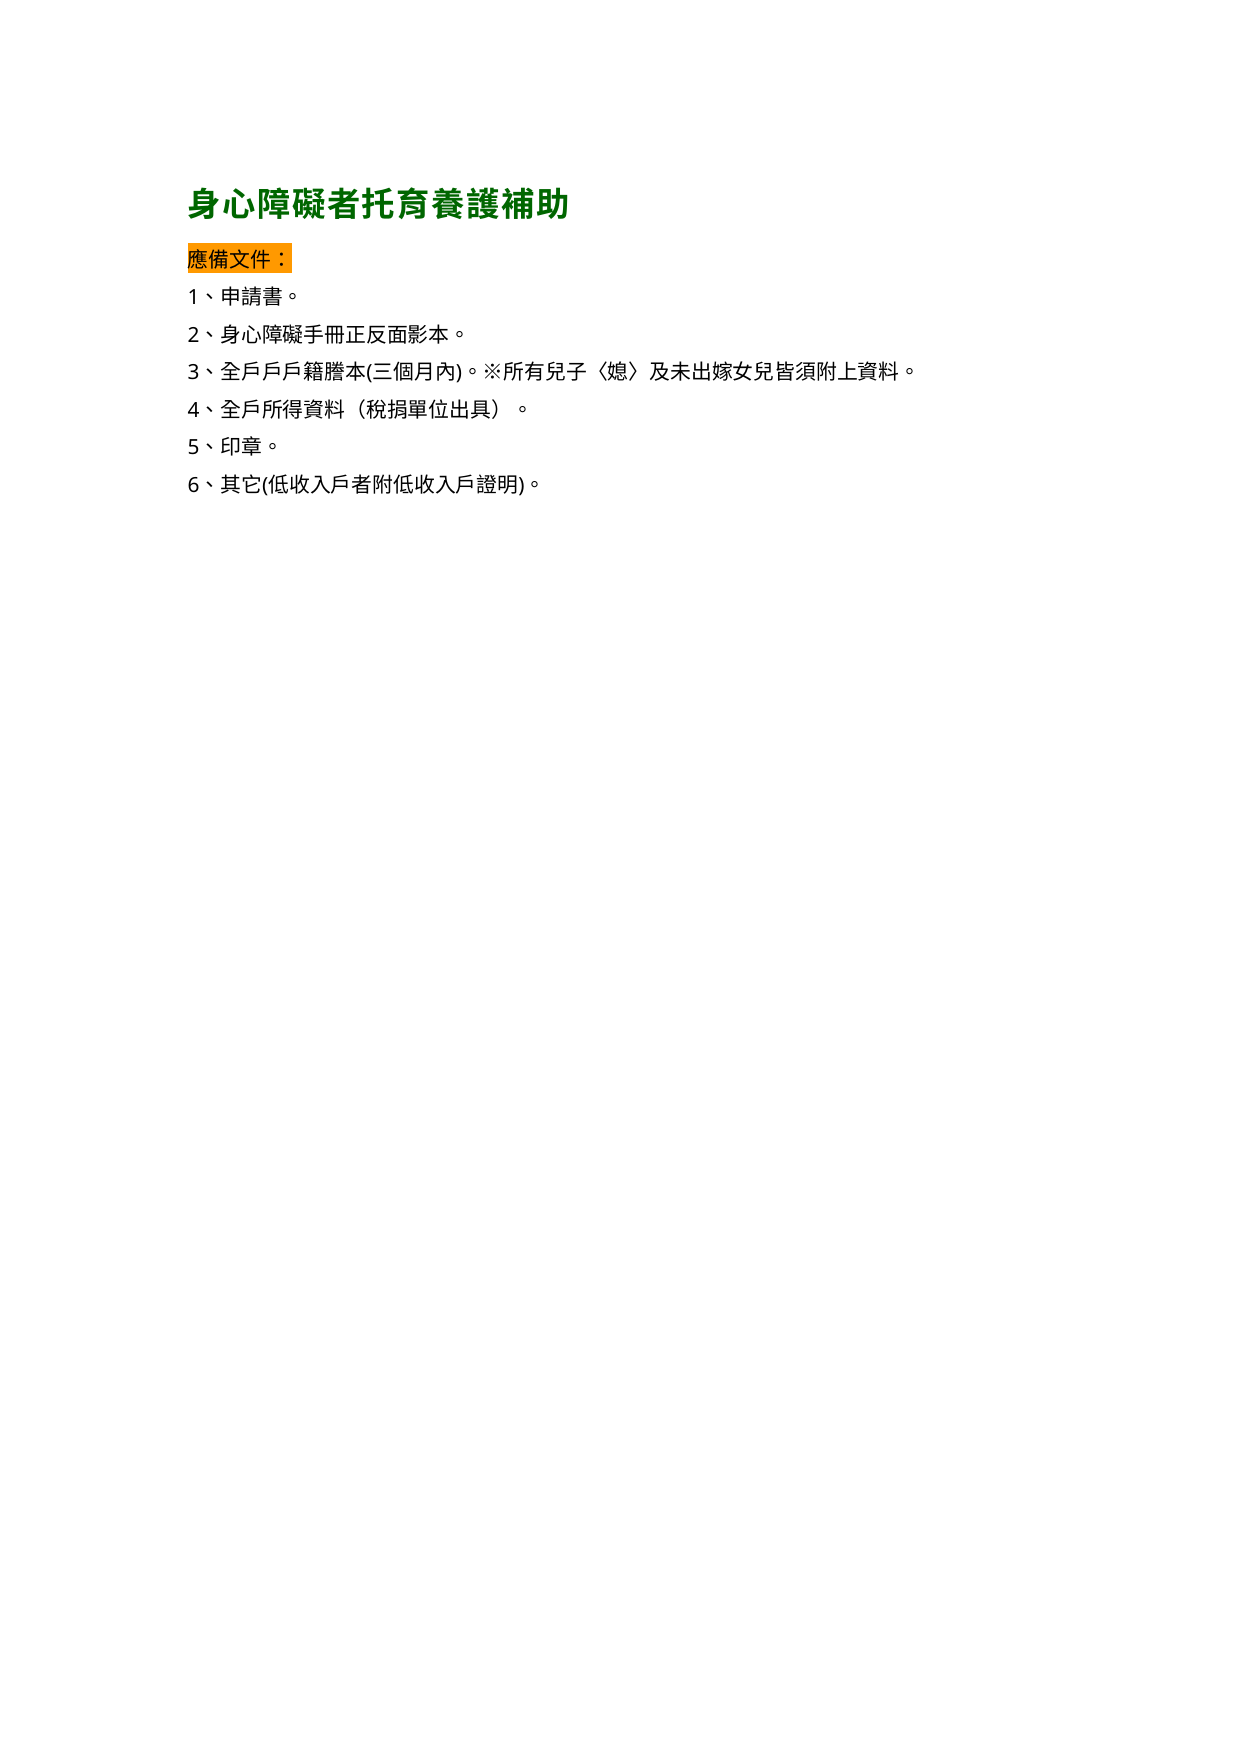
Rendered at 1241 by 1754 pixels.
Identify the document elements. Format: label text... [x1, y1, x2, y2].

text 6、其它(低收入戶者附低收入戶證明)。 [187, 464, 1053, 502]
text 身心障礙者托育養護補助 [187, 164, 1053, 239]
text 應備文件： [187, 239, 1053, 277]
text 2、身心障礙手冊正反面影本。 [187, 314, 1053, 352]
text 1、申請書。 [187, 277, 1053, 314]
text 3、全戶戶戶籍謄本(三個月內)。※所有兒子〈媳〉及未出嫁女兒皆須附上資料。 [187, 352, 1053, 389]
text 4、全戶所得資料（稅捐單位出具）。 5、印章。 [187, 389, 1053, 464]
